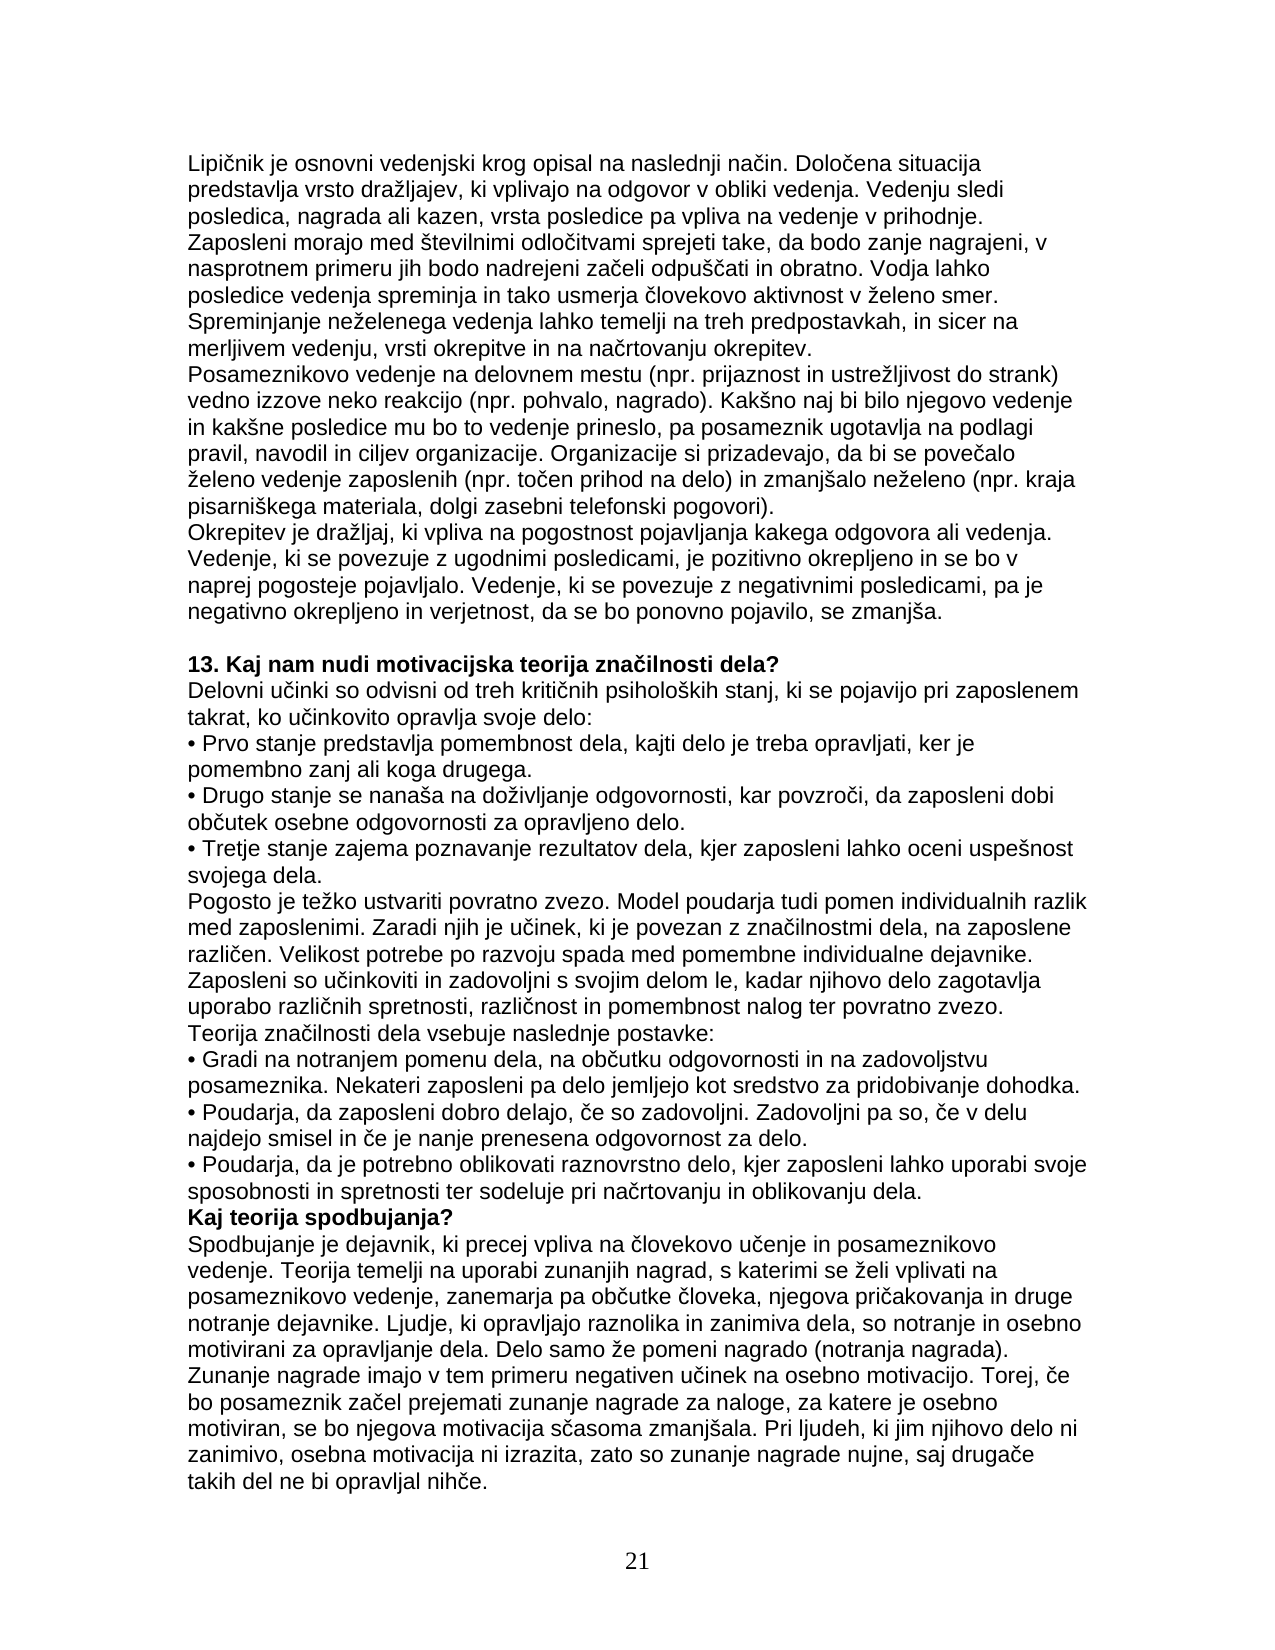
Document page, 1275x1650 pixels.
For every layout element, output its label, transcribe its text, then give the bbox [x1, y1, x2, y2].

text • Gradi na notranjem pomenu dela, na občutku odgovornosti in na zadovoljstvu posameznika. Nekateri zaposleni pa delo jemljejo kot sredstvo za pridobivanje dohodka. [187, 1046, 1087, 1099]
text Zaposleni morajo med številnimi odločitvami sprejeti take, da bodo zanje nagrajeni, v nasprotnem primeru jih bodo nadrejeni začeli odpuščati in obratno. Vodja lahko posledice vedenja spreminja in tako usmerja človekovo aktivnost v želeno smer. Spreminjanje neželenega vedenja lahko temelji na treh predpostavkah, in sicer na merljivem vedenju, vrsti okrepitve in na načrtovanju okrepitev. [187, 229, 1087, 361]
text Delovni učinki so odvisni od treh kritičnih psiholoških stanj, ki se pojavijo pri zaposlenem takrat, ko učinkovito opravlja svoje delo: [187, 677, 1087, 730]
text • Poudarja, da je potrebno oblikovati raznovrstno delo, kjer zaposleni lahko uporabi svoje sposobnosti in spretnosti ter sodeluje pri načrtovanju in oblikovanju dela. [187, 1151, 1087, 1204]
text • Poudarja, da zaposleni dobro delajo, če so zadovoljni. Zadovoljni pa so, če v delu najdejo smisel in če je nanje prenesena odgovornost za delo. [187, 1099, 1087, 1151]
text Posameznikovo vedenje na delovnem mestu (npr. prijaznost in ustrežljivost do strank) vedno izzove neko reakcijo (npr. pohvalo, nagrado). Kakšno naj bi bilo njegovo vedenje in kakšne posledice mu bo to vedenje prineslo, pa posameznik ugotavlja na podlagi pravil, navodil in ciljev organizacije. Organizacije si prizadevajo, da bi se povečalo želeno vedenje zaposlenih (npr. točen prihod na delo) in zmanjšalo neželeno (npr. kraja pisarniškega materiala, dolgi zasebni telefonski pogovori). [187, 361, 1087, 519]
text Pogosto je težko ustvariti povratno zvezo. Model poudarja tudi pomen individualnih razlik med zaposlenimi. Zaradi njih je učinek, ki je povezan z značilnostmi dela, na zaposlene različen. Velikost potrebe po razvoju spada med pomembne individualne dejavnike. Zaposleni so učinkoviti in zadovoljni s svojim delom le, kadar njihovo delo zagotavlja uporabo različnih spretnosti, različnost in pomembnost nalog ter povratno zvezo. [187, 888, 1087, 1020]
text Kaj teorija spodbujanja? [187, 1204, 1087, 1231]
text Lipičnik je osnovni vedenjski krog opisal na naslednji način. Določena situacija predstavlja vrsto dražljajev, ki vplivajo na odgovor v obliki vedenja. Vedenju sledi posledica, nagrada ali kazen, vrsta posledice pa vpliva na vedenje v prihodnje. [187, 150, 1087, 229]
text • Tretje stanje zajema poznavanje rezultatov dela, kjer zaposleni lahko oceni uspešnost svojega dela. [187, 835, 1087, 888]
text Spodbujanje je dejavnik, ki precej vpliva na človekovo učenje in posameznikovo vedenje. Teorija temelji na uporabi zunanjih nagrad, s katerimi se želi vplivati na posameznikovo vedenje, zanemarja pa občutke človeka, njegova pričakovanja in druge notranje dejavnike. Ljudje, ki opravljajo raznolika in zanimiva dela, so notranje in osebno motivirani za opravljanje dela. Delo samo že pomeni nagrado (notranja nagrada). [187, 1231, 1087, 1362]
text Teorija značilnosti dela vsebuje naslednje postavke: [187, 1020, 1087, 1046]
text 13. Kaj nam nudi motivacijska teorija značilnosti dela? [187, 651, 1087, 677]
text Zunanje nagrade imajo v tem primeru negativen učinek na osebno motivacijo. Torej, če bo posameznik začel prejemati zunanje nagrade za naloge, za katere je osebno motiviran, se bo njegova motivacija sčasoma zmanjšala. Pri ljudeh, ki jim njihovo delo ni zanimivo, osebna motivacija ni izrazita, zato so zunanje nagrade nujne, saj drugače takih del ne bi opravljal nihče. [187, 1362, 1087, 1494]
text • Prvo stanje predstavlja pomembnost dela, kajti delo je treba opravljati, ker je pomembno zanj ali koga drugega. [187, 730, 1087, 782]
text • Drugo stanje se nanaša na doživljanje odgovornosti, kar povzroči, da zaposleni dobi občutek osebne odgovornosti za opravljeno delo. [187, 782, 1087, 835]
text Okrepitev je dražljaj, ki vpliva na pogostnost pojavljanja kakega odgovora ali vedenja. Vedenje, ki se povezuje z ugodnimi posledicami, je pozitivno okrepljeno in se bo v naprej pogosteje pojavljalo. Vedenje, ki se povezuje z negativnimi posledicami, pa je negativno okrepljeno in verjetnost, da se bo ponovno pojavilo, se zmanjša. [187, 519, 1087, 624]
